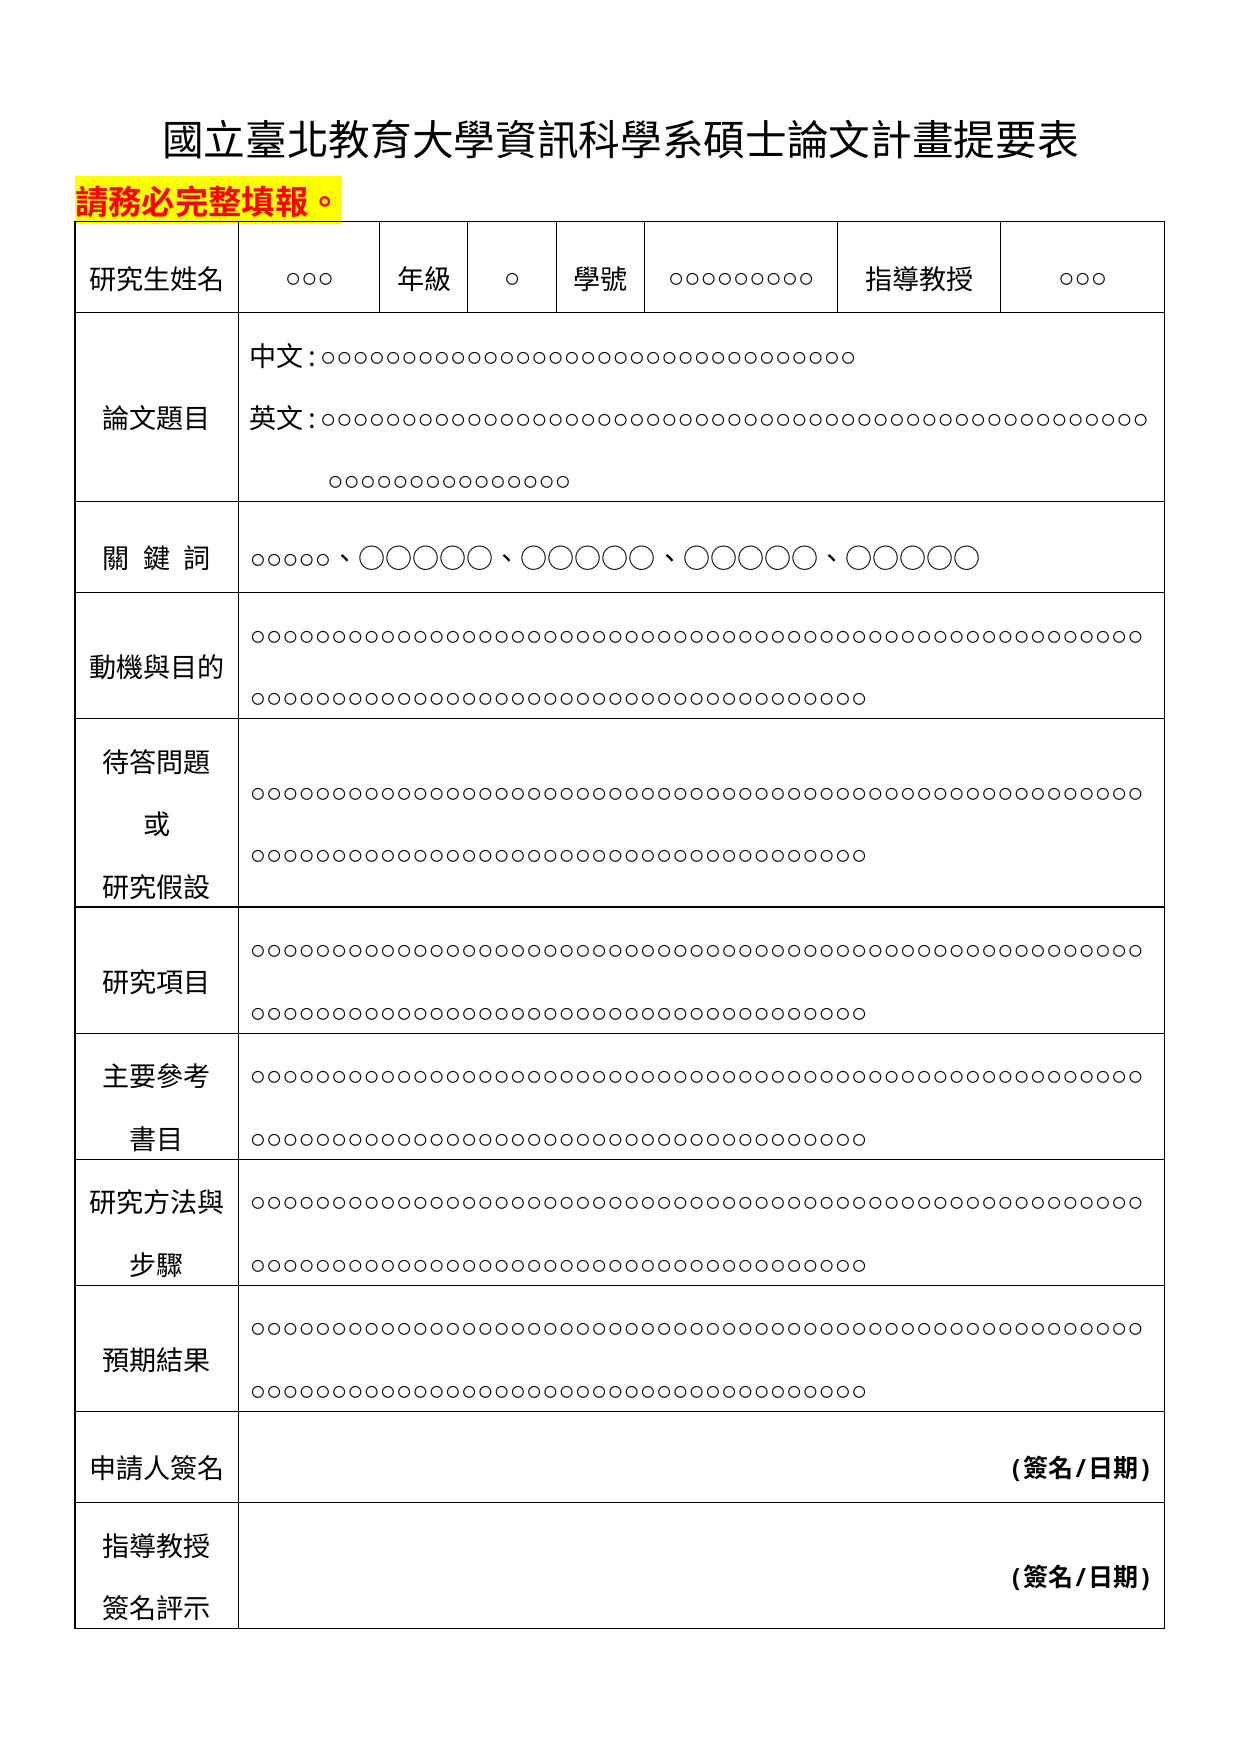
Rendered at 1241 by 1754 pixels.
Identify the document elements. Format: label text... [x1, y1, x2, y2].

table_cell ○○○○○○○○○○○○○○○○○○○○○○○○○○○○○○○○○○○○○○○○○○○○○○○○○○○○○○○○○○○○○○○○○○○○○○○○○○○○○○○○○○○○○○○○○○○○○ [239, 1160, 1164, 1284]
table_header ○○○ [1001, 222, 1164, 312]
table_cell 論文題目 [76, 313, 238, 501]
text 請務必完整填報。 [75, 158, 1165, 221]
table_header 研究生姓名 [76, 222, 238, 312]
table_cell ○○○○○○○○○○○○○○○○○○○○○○○○○○○○○○○○○○○○○○○○○○○○○○○○○○○○○○○○○○○○○○○○○○○○○○○○○○○○○○○○○○○○○○○○○○○○○ [239, 719, 1164, 906]
table_cell 預期結果 [76, 1286, 238, 1411]
table_cell (簽名/日期) [239, 1503, 1164, 1628]
table_cell 指導教授 簽名評示 [76, 1503, 238, 1628]
table_cell 待答問題 或 研究假設 [76, 719, 238, 906]
table_cell 申請人簽名 [76, 1412, 238, 1502]
table_cell 研究項目 [76, 908, 238, 1032]
table_header 學號 [557, 222, 644, 312]
table_cell (簽名/日期) [239, 1412, 1164, 1502]
table_cell ○○○○○○○○○○○○○○○○○○○○○○○○○○○○○○○○○○○○○○○○○○○○○○○○○○○○○○○○○○○○○○○○○○○○○○○○○○○○○○○○○○○○○○○○○○○○○ [239, 1034, 1164, 1158]
table_cell ○○○○○○○○○○○○○○○○○○○○○○○○○○○○○○○○○○○○○○○○○○○○○○○○○○○○○○○○○○○○○○○○○○○○○○○○○○○○○○○○○○○○○○○○○○○○○ [239, 593, 1164, 718]
table_header ○○○ [239, 222, 379, 312]
table_cell ○○○○○○○○○○○○○○○○○○○○○○○○○○○○○○○○○○○○○○○○○○○○○○○○○○○○○○○○○○○○○○○○○○○○○○○○○○○○○○○○○○○○○○○○○○○○○ [239, 1286, 1164, 1411]
table_cell ○○○○○○○○○○○○○○○○○○○○○○○○○○○○○○○○○○○○○○○○○○○○○○○○○○○○○○○○○○○○○○○○○○○○○○○○○○○○○○○○○○○○○○○○○○○○○ [239, 908, 1164, 1032]
table_cell ○○○○○、○○○○○、○○○○○、○○○○○、○○○○○ [239, 502, 1164, 592]
table_cell 中文:○○○○○○○○○○○○○○○○○○○○○○○○○○○○○○○○○ 英文:○○○○○○○○○○○○○○○○○○○○○○○○○○○○○○○○○○○○○○○○○○○○○○○○○○○○○○○○○○○○○○○○○○ [239, 313, 1164, 501]
table_cell 主要參考 書目 [76, 1034, 238, 1158]
table_cell 關 鍵 詞 [76, 502, 238, 592]
table_cell 研究方法與步驟 [76, 1160, 238, 1284]
table_header ○ [468, 222, 556, 312]
table_header ○○○○○○○○○ [645, 222, 837, 312]
text 國立臺北教育大學資訊科學系碩士論文計畫提要表 [75, 96, 1165, 158]
table_cell 動機與目的 [76, 593, 238, 718]
table_header 指導教授 [838, 222, 1000, 312]
table_header 年級 [380, 222, 467, 312]
